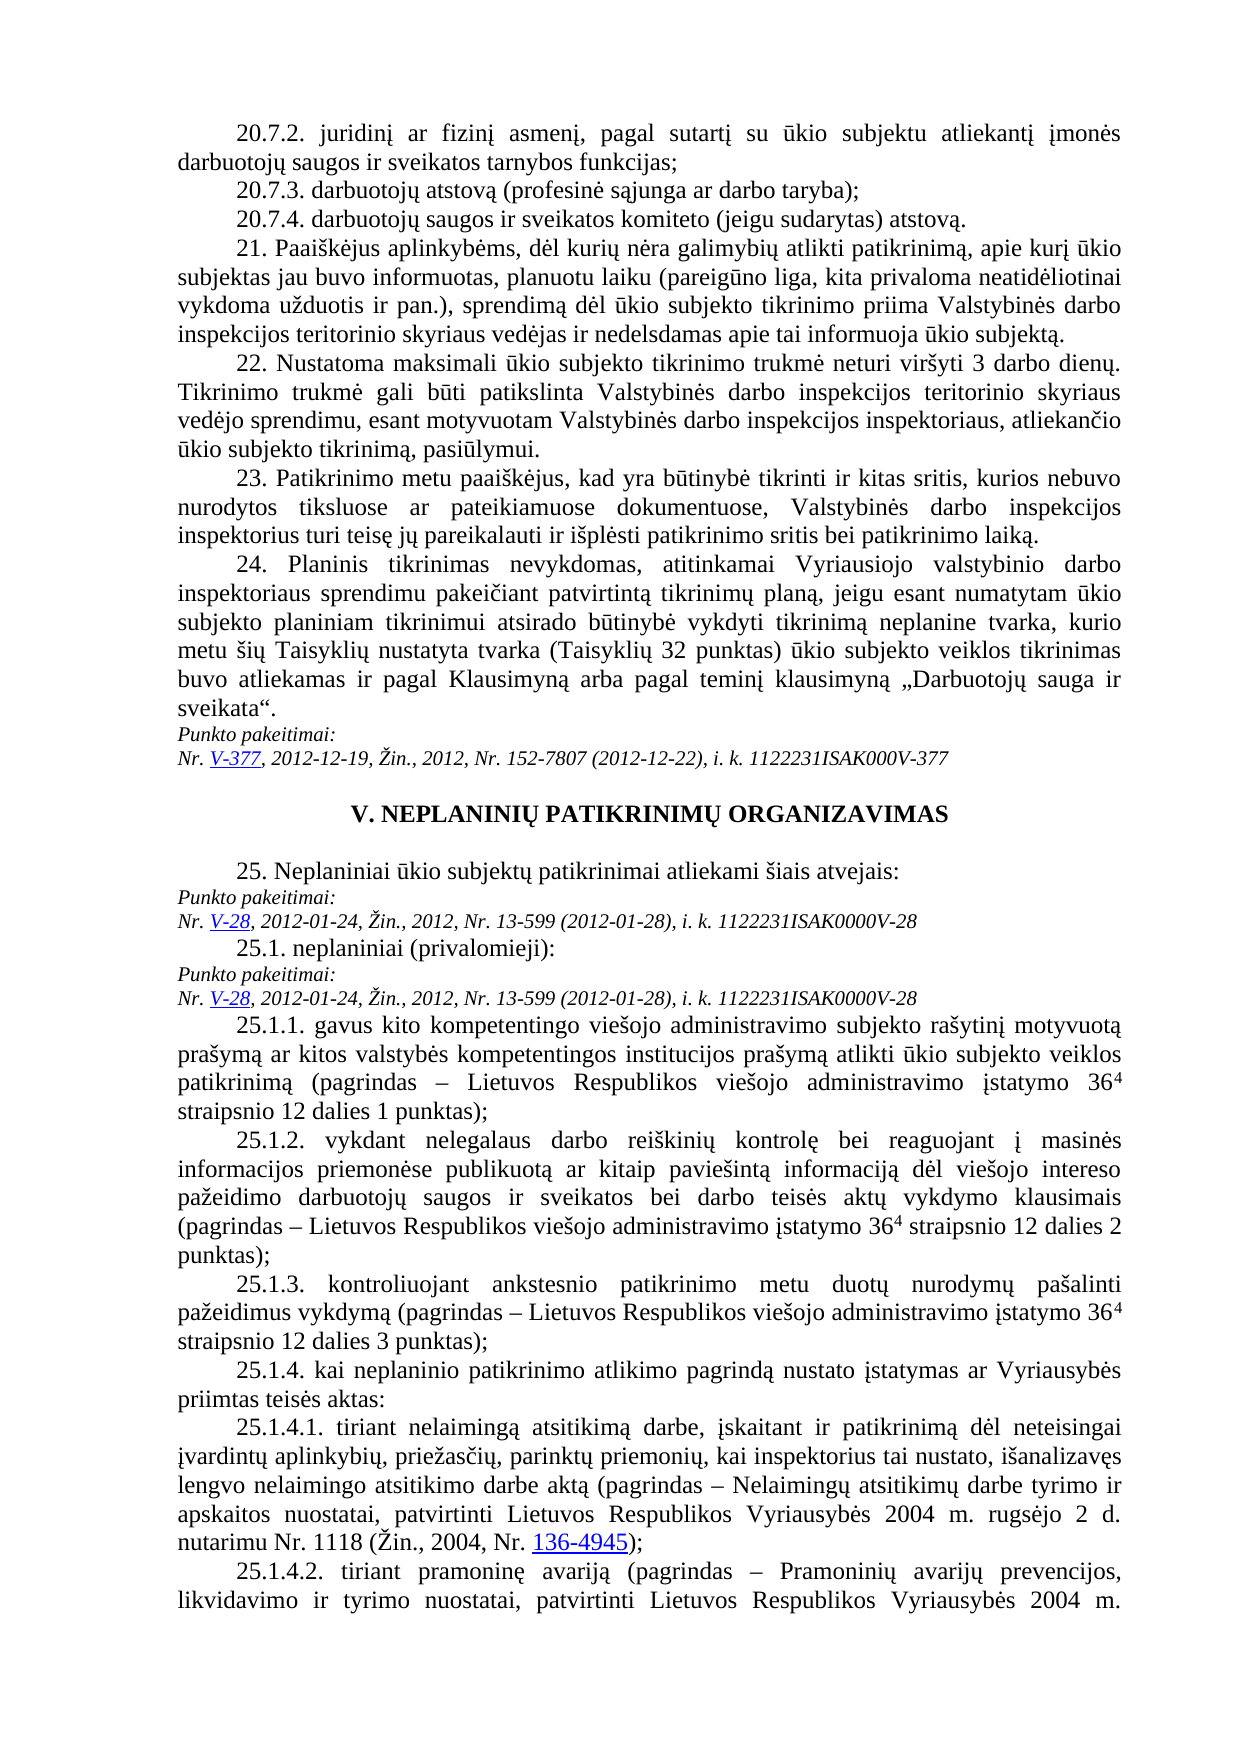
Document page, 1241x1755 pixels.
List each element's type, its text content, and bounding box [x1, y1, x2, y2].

text Punkto pakeitimai: [177, 962, 1122, 986]
text 22. Nustatoma maksimali ūkio subjekto tikrinimo trukmė neturi viršyti 3 darbo dienų. Tikrinimo trukmė gali būti patikslinta Valstybinės darbo inspekcijos teritorinio skyriaus vedėjo sprendimu, esant motyvuotam Valstybinės darbo inspekcijos inspektoriaus, atliekančio ūkio subjekto tikrinimą, pasiūlymui. [177, 348, 1122, 463]
text 23. Patikrinimo metu paaiškėjus, kad yra būtinybė tikrinti ir kitas sritis, kurios nebuvo nurodytos tiksluose ar pateikiamuose dokumentuose, Valstybinės darbo inspekcijos inspektorius turi teisę jų pareikalauti ir išplėsti patikrinimo sritis bei patikrinimo laiką. [177, 463, 1122, 549]
text Punkto pakeitimai: [177, 885, 1122, 909]
text 25.1.4.2. tiriant pramoninę avariją (pagrindas – Pramoninių avarijų prevencijos, likvidavimo ir tyrimo nuostatai, patvirtinti Lietuvos Respublikos Vyriausybės 2004 m. [177, 1556, 1122, 1614]
text Punkto pakeitimai: [177, 722, 1122, 746]
text 24. Planinis tikrinimas nevykdomas, atitinkamai Vyriausiojo valstybinio darbo inspektoriaus sprendimu pakeičiant patvirtintą tikrinimų planą, jeigu esant numatytam ūkio subjekto planiniam tikrinimui atsirado būtinybė vykdyti tikrinimą neplanine tvarka, kurio metu šių Taisyklių nustatyta tvarka (Taisyklių 32 punktas) ūkio subjekto veiklos tikrinimas buvo atliekamas ir pagal Klausimyną arba pagal teminį klausimyną „Darbuotojų sauga ir sveikata“. [177, 549, 1122, 722]
text 25.1.2. vykdant nelegalaus darbo reiškinių kontrolę bei reaguojant į masinės informacijos priemonėse publikuotą ar kitaip paviešintą informaciją dėl viešojo intereso pažeidimo darbuotojų saugos ir sveikatos bei darbo teisės aktų vykdymo klausimais (pagrindas – Lietuvos Respublikos viešojo administravimo įstatymo 364 straipsnio 12 dalies 2 punktas); [177, 1125, 1122, 1269]
text Nr. V-377, 2012-12-19, Žin., 2012, Nr. 152-7807 (2012-12-22), i. k. 1122231ISAK000V-377 [177, 746, 1122, 770]
text 21. Paaiškėjus aplinkybėms, dėl kurių nėra galimybių atlikti patikrinimą, apie kurį ūkio subjektas jau buvo informuotas, planuotu laiku (pareigūno liga, kita privaloma neatidėliotinai vykdoma užduotis ir pan.), sprendimą dėl ūkio subjekto tikrinimo priima Valstybinės darbo inspekcijos teritorinio skyriaus vedėjas ir nedelsdamas apie tai informuoja ūkio subjektą. [177, 233, 1122, 348]
text 25.1.4. kai neplaninio patikrinimo atlikimo pagrindą nustato įstatymas ar Vyriausybės priimtas teisės aktas: [177, 1355, 1122, 1412]
text 25.1. neplaniniai (privalomieji): [177, 933, 1122, 962]
text 25.1.4.1. tiriant nelaimingą atsitikimą darbe, įskaitant ir patikrinimą dėl neteisingai įvardintų aplinkybių, priežasčių, parinktų priemonių, kai inspektorius tai nustato, išanalizavęs lengvo nelaimingo atsitikimo darbe aktą (pagrindas – Nelaimingų atsitikimų darbe tyrimo ir apskaitos nuostatai, patvirtinti Lietuvos Respublikos Vyriausybės 2004 m. rugsėjo 2 d. nutarimu Nr. 1118 (Žin., 2004, Nr. 136-4945); [177, 1412, 1122, 1556]
text 20.7.3. darbuotojų atstovą (profesinė sąjunga ar darbo taryba); [177, 176, 1122, 204]
text 25.1.3. kontroliuojant ankstesnio patikrinimo metu duotų nurodymų pašalinti pažeidimus vykdymą (pagrindas – Lietuvos Respublikos viešojo administravimo įstatymo 364 straipsnio 12 dalies 3 punktas); [177, 1269, 1122, 1355]
text Nr. V-28, 2012-01-24, Žin., 2012, Nr. 13-599 (2012-01-28), i. k. 1122231ISAK0000V-28 [177, 986, 1122, 1010]
text 25.1.1. gavus kito kompetentingo viešojo administravimo subjekto rašytinį motyvuotą prašymą ar kitos valstybės kompetentingos institucijos prašymą atlikti ūkio subjekto veiklos patikrinimą (pagrindas – Lietuvos Respublikos viešojo administravimo įstatymo 364 straipsnio 12 dalies 1 punktas); [177, 1010, 1122, 1125]
text V. neplaninių patikrinimų organizavimas [177, 799, 1122, 827]
text Nr. V-28, 2012-01-24, Žin., 2012, Nr. 13-599 (2012-01-28), i. k. 1122231ISAK0000V-28 [177, 909, 1122, 933]
text 25. Neplaniniai ūkio subjektų patikrinimai atliekami šiais atvejais: [177, 856, 1122, 885]
text 20.7.2. juridinį ar fizinį asmenį, pagal sutartį su ūkio subjektu atliekantį įmonės darbuotojų saugos ir sveikatos tarnybos funkcijas; [177, 118, 1122, 176]
text 20.7.4. darbuotojų saugos ir sveikatos komiteto (jeigu sudarytas) atstovą. [177, 204, 1122, 233]
